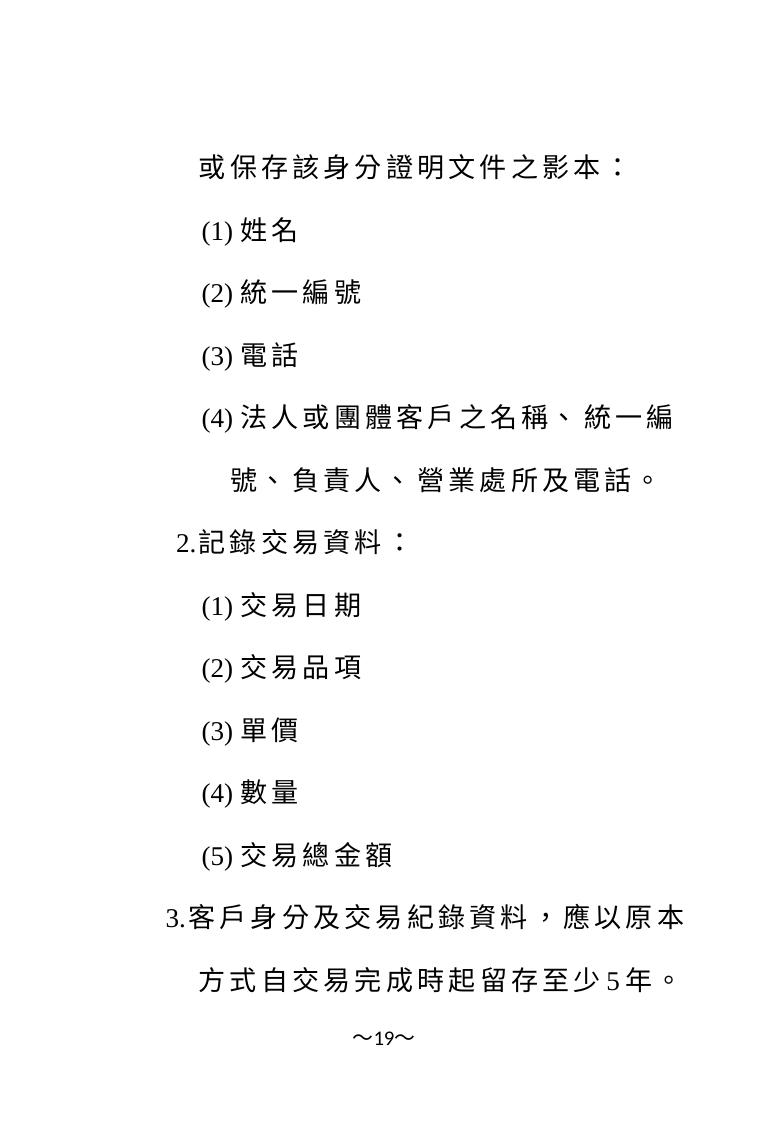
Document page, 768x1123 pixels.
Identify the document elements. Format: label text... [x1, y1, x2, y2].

table_cell [61, 124, 163, 999]
table_cell 或保存該身分證明文件之影本： (1)姓名 (2)統一編號 (3)電話 (4)法人或團體客戶之名稱、統一編號、負責人、營業處所及電話。 2.記錄交易資料： (1)交易日期 (2)交易品項 (3)單價 (4)數量 (5)交易總金額 3.客戶身分及交易紀錄資料，應以原本方式自交易完成時起留存至少5年。 [163, 124, 707, 999]
